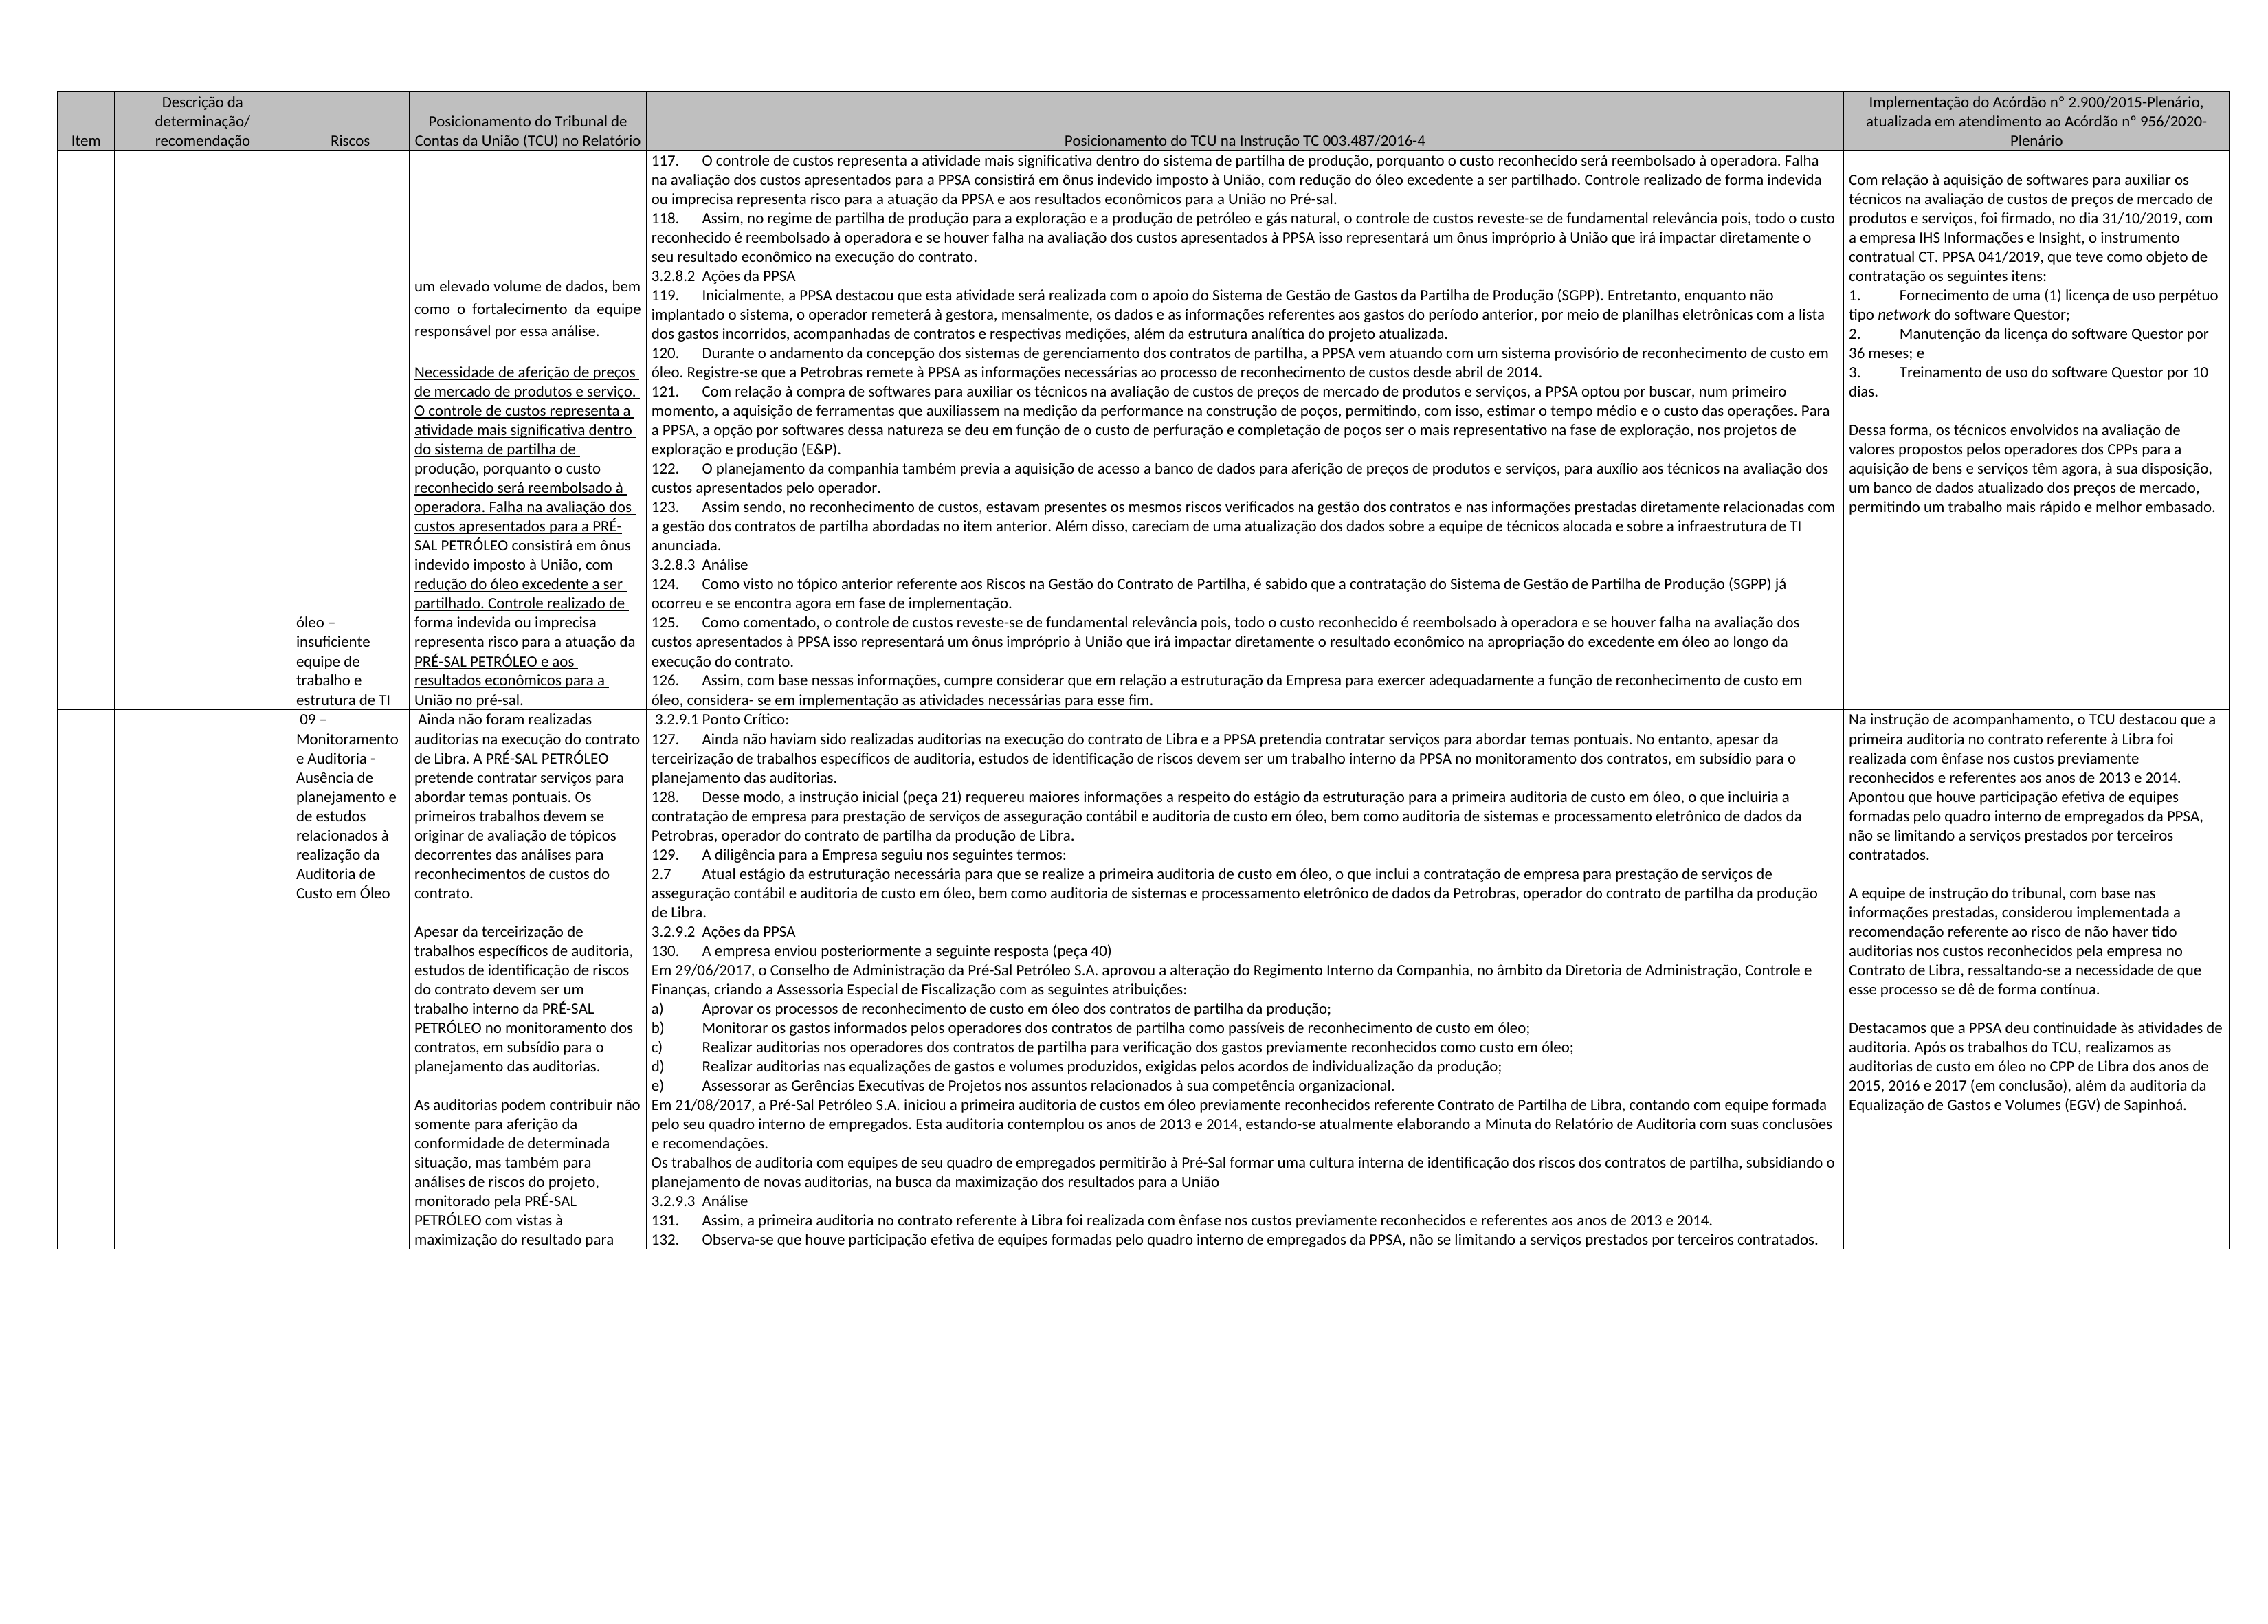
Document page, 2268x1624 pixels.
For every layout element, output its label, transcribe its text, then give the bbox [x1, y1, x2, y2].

table_cell um elevado volume de dados, bem como o fortalecimento da equipe responsável por essa análise. Necessidade de aferição de preços de mercado de produtos e serviço. O controle de custos representa a atividade mais significativa dentro do sistema de partilha de produção, porquanto o custo reconhecido será reembolsado à operadora. Falha na avaliação dos custos apresentados para a PRÉ-SAL PETRÓLEO consistirá em ônus indevido imposto à União, com redução do óleo excedente a ser partilhado. Controle realizado de forma indevida ou imprecisa representa risco para a atuação da PRÉ-SAL PETRÓLEO e aos resultados econômicos para a União no pré-sal. [410, 151, 646, 709]
table_header Riscos [291, 92, 409, 150]
table_header Posicionamento do Tribunal de Contas da União (TCU) no Relatório [410, 92, 646, 150]
table_cell [58, 710, 114, 1249]
table_cell óleo – insuficiente equipe de trabalho e estrutura de TI [291, 151, 409, 709]
table_cell [58, 151, 114, 709]
table_cell 117. O controle de custos representa a atividade mais significativa dentro do sistema de partilha de produção, porquanto o custo reconhecido será reembolsado à operadora. Falha na avaliação dos custos apresentados para a PPSA consistirá em ônus indevido imposto à União, com redução do óleo excedente a ser partilhado. Controle realizado de forma indevida ou imprecisa representa risco para a atuação da PPSA e aos resultados econômicos para a União no Pré-sal. 118. Assim, no regime de partilha de produção para a exploração e a produção de petróleo e gás natural, o controle de custos reveste-se de fundamental relevância pois, todo o custo reconhecido é reembolsado à operadora e se houver falha na avaliação dos custos apresentados à PPSA isso representará um ônus impróprio à União que irá impactar diretamente o seu resultado econômico na execução do contrato. 3.2.8.2 Ações da PPSA 119. Inicialmente, a PPSA destacou que esta atividade será realizada com o apoio do Sistema de Gestão de Gastos da Partilha de Produção (SGPP). Entretanto, enquanto não implantado o sistema, o operador remeterá à gestora, mensalmente, os dados e as informações referentes aos gastos do período anterior, por meio de planilhas eletrônicas com a lista dos gastos incorridos, acompanhadas de contratos e respectivas medições, além da estrutura analítica do projeto atualizada. 120. Durante o andamento da concepção dos sistemas de gerenciamento dos contratos de partilha, a PPSA vem atuando com um sistema provisório de reconhecimento de custo em óleo. Registre-se que a Petrobras remete à PPSA as informações necessárias ao processo de reconhecimento de custos desde abril de 2014. 121. Com relação à compra de softwares para auxiliar os técnicos na avaliação de custos de preços de mercado de produtos e serviços, a PPSA optou por buscar, num primeiro momento, a aquisição de ferramentas que auxiliassem na medição da performance na construção de poços, permitindo, com isso, estimar o tempo médio e o custo das operações. Para a PPSA, a opção por softwares dessa natureza se deu em função de o custo de perfuração e completação de poços ser o mais representativo na fase de exploração, nos projetos de exploração e produção (E&P). 122. O planejamento da companhia também previa a aquisição de acesso a banco de dados para aferição de preços de produtos e serviços, para auxílio aos técnicos na avaliação dos custos apresentados pelo operador. 123. Assim sendo, no reconhecimento de custos, estavam presentes os mesmos riscos verificados na gestão dos contratos e nas informações prestadas diretamente relacionadas com a gestão dos contratos de partilha abordadas no item anterior. Além disso, careciam de uma atualização dos dados sobre a equipe de técnicos alocada e sobre a infraestrutura de TI anunciada. 3.2.8.3 Análise 124. Como visto no tópico anterior referente aos Riscos na Gestão do Contrato de Partilha, é sabido que a contratação do Sistema de Gestão de Partilha de Produção (SGPP) já ocorreu e se encontra agora em fase de implementação. 125. Como comentado, o controle de custos reveste-se de fundamental relevância pois, todo o custo reconhecido é reembolsado à operadora e se houver falha na avaliação dos custos apresentados à PPSA isso representará um ônus impróprio à União que irá impactar diretamente o resultado econômico na apropriação do excedente em óleo ao longo da execução do contrato. 126. Assim, com base nessas informações, cumpre considerar que em relação a estruturação da Empresa para exercer adequadamente a função de reconhecimento de custo em óleo, considera- se em implementação as atividades necessárias para esse fim. [647, 151, 1843, 709]
table_cell 3.2.9.1 Ponto Crítico: 127. Ainda não haviam sido realizadas auditorias na execução do contrato de Libra e a PPSA pretendia contratar serviços para abordar temas pontuais. No entanto, apesar da terceirização de trabalhos específicos de auditoria, estudos de identificação de riscos devem ser um trabalho interno da PPSA no monitoramento dos contratos, em subsídio para o planejamento das auditorias. 128. Desse modo, a instrução inicial (peça 21) requereu maiores informações a respeito do estágio da estruturação para a primeira auditoria de custo em óleo, o que incluiria a contratação de empresa para prestação de serviços de asseguração contábil e auditoria de custo em óleo, bem como auditoria de sistemas e processamento eletrônico de dados da Petrobras, operador do contrato de partilha da produção de Libra. 129. A diligência para a Empresa seguiu nos seguintes termos: 2.7 Atual estágio da estruturação necessária para que se realize a primeira auditoria de custo em óleo, o que inclui a contratação de empresa para prestação de serviços de asseguração contábil e auditoria de custo em óleo, bem como auditoria de sistemas e processamento eletrônico de dados da Petrobras, operador do contrato de partilha da produção de Libra. 3.2.9.2 Ações da PPSA 130. A empresa enviou posteriormente a seguinte resposta (peça 40) Em 29/06/2017, o Conselho de Administração da Pré-Sal Petróleo S.A. aprovou a alteração do Regimento Interno da Companhia, no âmbito da Diretoria de Administração, Controle e Finanças, criando a Assessoria Especial de Fiscalização com as seguintes atribuições: a) Aprovar os processos de reconhecimento de custo em óleo dos contratos de partilha da produção; b) Monitorar os gastos informados pelos operadores dos contratos de partilha como passíveis de reconhecimento de custo em óleo; c) Realizar auditorias nos operadores dos contratos de partilha para verificação dos gastos previamente reconhecidos como custo em óleo; d) Realizar auditorias nas equalizações de gastos e volumes produzidos, exigidas pelos acordos de individualização da produção; e) Assessorar as Gerências Executivas de Projetos nos assuntos relacionados à sua competência organizacional. Em 21/08/2017, a Pré-Sal Petróleo S.A. iniciou a primeira auditoria de custos em óleo previamente reconhecidos referente Contrato de Partilha de Libra, contando com equipe formada pelo seu quadro interno de empregados. Esta auditoria contemplou os anos de 2013 e 2014, estando-se atualmente elaborando a Minuta do Relatório de Auditoria com suas conclusões e recomendações. Os trabalhos de auditoria com equipes de seu quadro de empregados permitirão à Pré-Sal formar uma cultura interna de identificação dos riscos dos contratos de partilha, subsidiando o planejamento de novas auditorias, na busca da maximização dos resultados para a União 3.2.9.3 Análise 131. Assim, a primeira auditoria no contrato referente à Libra foi realizada com ênfase nos custos previamente reconhecidos e referentes aos anos de 2013 e 2014. 132. Observa-se que houve participação efetiva de equipes formadas pelo quadro interno de empregados da PPSA, não se limitando a serviços prestados por terceiros contratados. [647, 710, 1843, 1249]
table_header Item [58, 92, 114, 150]
table_cell Ainda não foram realizadas auditorias na execução do contrato de Libra. A PRÉ-SAL PETRÓLEO pretende contratar serviços para abordar temas pontuais. Os primeiros trabalhos devem se originar de avaliação de tópicos decorrentes das análises para reconhecimentos de custos do contrato. Apesar da terceirização de trabalhos específicos de auditoria, estudos de identificação de riscos do contrato devem ser um trabalho interno da PRÉ-SAL PETRÓLEO no monitoramento dos contratos, em subsídio para o planejamento das auditorias. As auditorias podem contribuir não somente para aferição da conformidade de determinada situação, mas também para análises de riscos do projeto, monitorado pela PRÉ-SAL PETRÓLEO com vistas à maximização do resultado para [410, 710, 646, 1249]
table_header Descrição da determinação/ recomendação [115, 92, 291, 150]
table_cell 09 – Monitoramento e Auditoria - Ausência de planejamento e de estudos relacionados à realização da Auditoria de Custo em Óleo [291, 710, 409, 1249]
table_cell [115, 151, 291, 709]
table_header Posicionamento do TCU na Instrução TC 003.487/2016-4 [647, 92, 1843, 150]
table_cell [115, 710, 291, 1249]
table_header Implementação do Acórdão nº 2.900/2015-Plenário, atualizada em atendimento ao Acórdão nº 956/2020-Plenário [1844, 92, 2229, 150]
table_cell Na instrução de acompanhamento, o TCU destacou que a primeira auditoria no contrato referente à Libra foi realizada com ênfase nos custos previamente reconhecidos e referentes aos anos de 2013 e 2014. Apontou que houve participação efetiva de equipes formadas pelo quadro interno de empregados da PPSA, não se limitando a serviços prestados por terceiros contratados. A equipe de instrução do tribunal, com base nas informações prestadas, considerou implementada a recomendação referente ao risco de não haver tido auditorias nos custos reconhecidos pela empresa no Contrato de Libra, ressaltando-se a necessidade de que esse processo se dê de forma contínua. Destacamos que a PPSA deu continuidade às atividades de auditoria. Após os trabalhos do TCU, realizamos as auditorias de custo em óleo no CPP de Libra dos anos de 2015, 2016 e 2017 (em conclusão), além da auditoria da Equalização de Gastos e Volumes (EGV) de Sapinhoá. [1844, 710, 2229, 1249]
table_cell Com relação à aquisição de softwares para auxiliar os técnicos na avaliação de custos de preços de mercado de produtos e serviços, foi firmado, no dia 31/10/2019, com a empresa IHS Informações e Insight, o instrumento contratual CT. PPSA 041/2019, que teve como objeto de contratação os seguintes itens: 1. Fornecimento de uma (1) licença de uso perpétuo tipo network do software Questor; 2. Manutenção da licença do software Questor por 36 meses; e 3. Treinamento de uso do software Questor por 10 dias. Dessa forma, os técnicos envolvidos na avaliação de valores propostos pelos operadores dos CPPs para a aquisição de bens e serviços têm agora, à sua disposição, um banco de dados atualizado dos preços de mercado, permitindo um trabalho mais rápido e melhor embasado. [1844, 151, 2229, 709]
